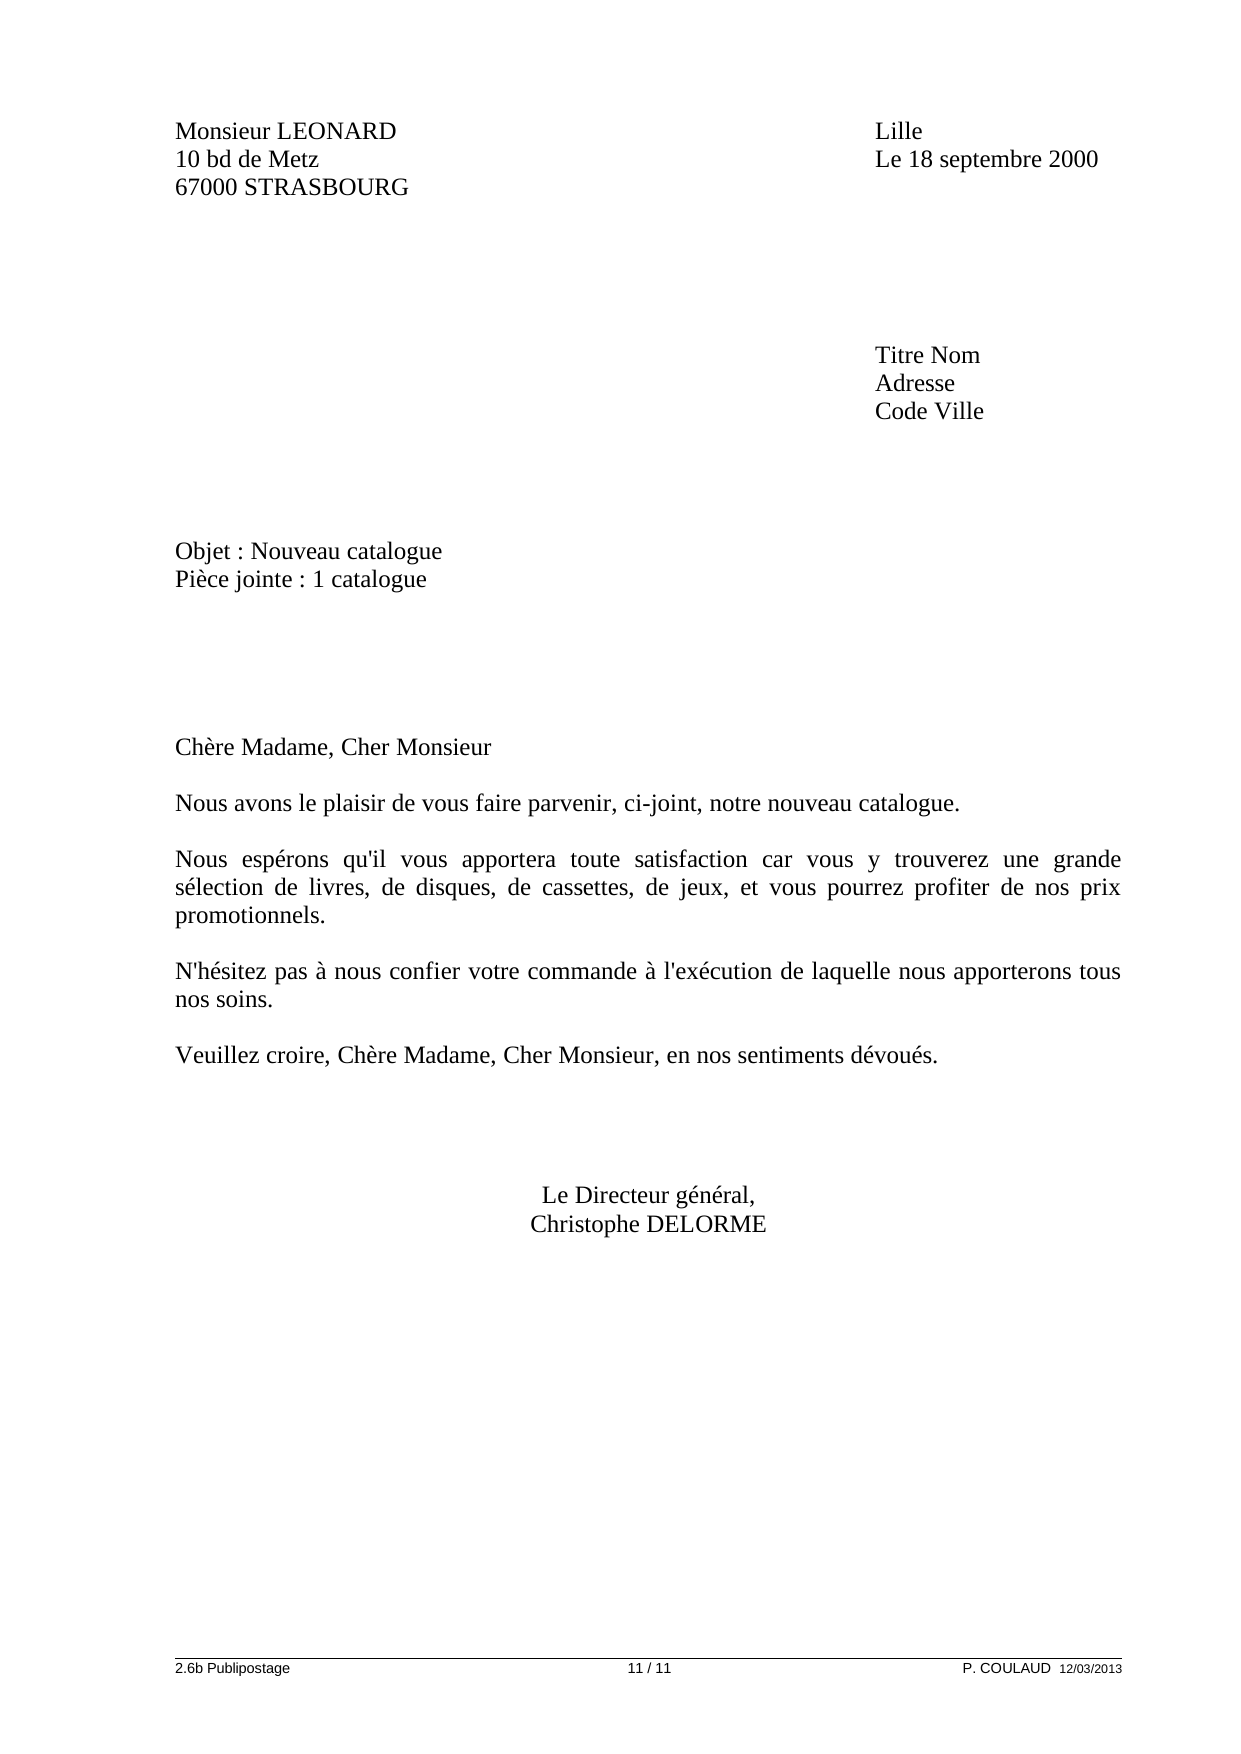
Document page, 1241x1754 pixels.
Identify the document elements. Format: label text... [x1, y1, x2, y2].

text Objet : Nouveau catalogue [175, 537, 1122, 565]
text N'hésitez pas à nous confier votre commande à l'exécution de laquelle nous apporterons tous nos soins. [175, 957, 1122, 1013]
text Code Ville [175, 397, 1122, 425]
text Nous avons le plaisir de vous faire parvenir, ci-joint, notre nouveau catalogue. [175, 789, 1122, 817]
text 67000 STRASBOURG [175, 173, 1122, 201]
text Veuillez croire, Chère Madame, Cher Monsieur, en nos sentiments dévoués. [175, 1041, 1122, 1069]
text Nous espérons qu'il vous apportera toute satisfaction car vous y trouverez une grande sélection de livres, de disques, de cassettes, de jeux, et vous pourrez profiter de nos prix promotionnels. [175, 845, 1122, 929]
text 10 bd de Metz Le 18 septembre 2000 [175, 145, 1122, 173]
text Adresse [175, 369, 1122, 397]
text Pièce jointe : 1 catalogue [175, 565, 1122, 593]
text Titre Nom [175, 341, 1122, 369]
text Monsieur LEONARD Lille [175, 117, 1122, 145]
text Le Directeur général, [175, 1181, 1122, 1209]
text Chère Madame, Cher Monsieur [175, 733, 1122, 761]
text Christophe DELORME [175, 1209, 1122, 1237]
